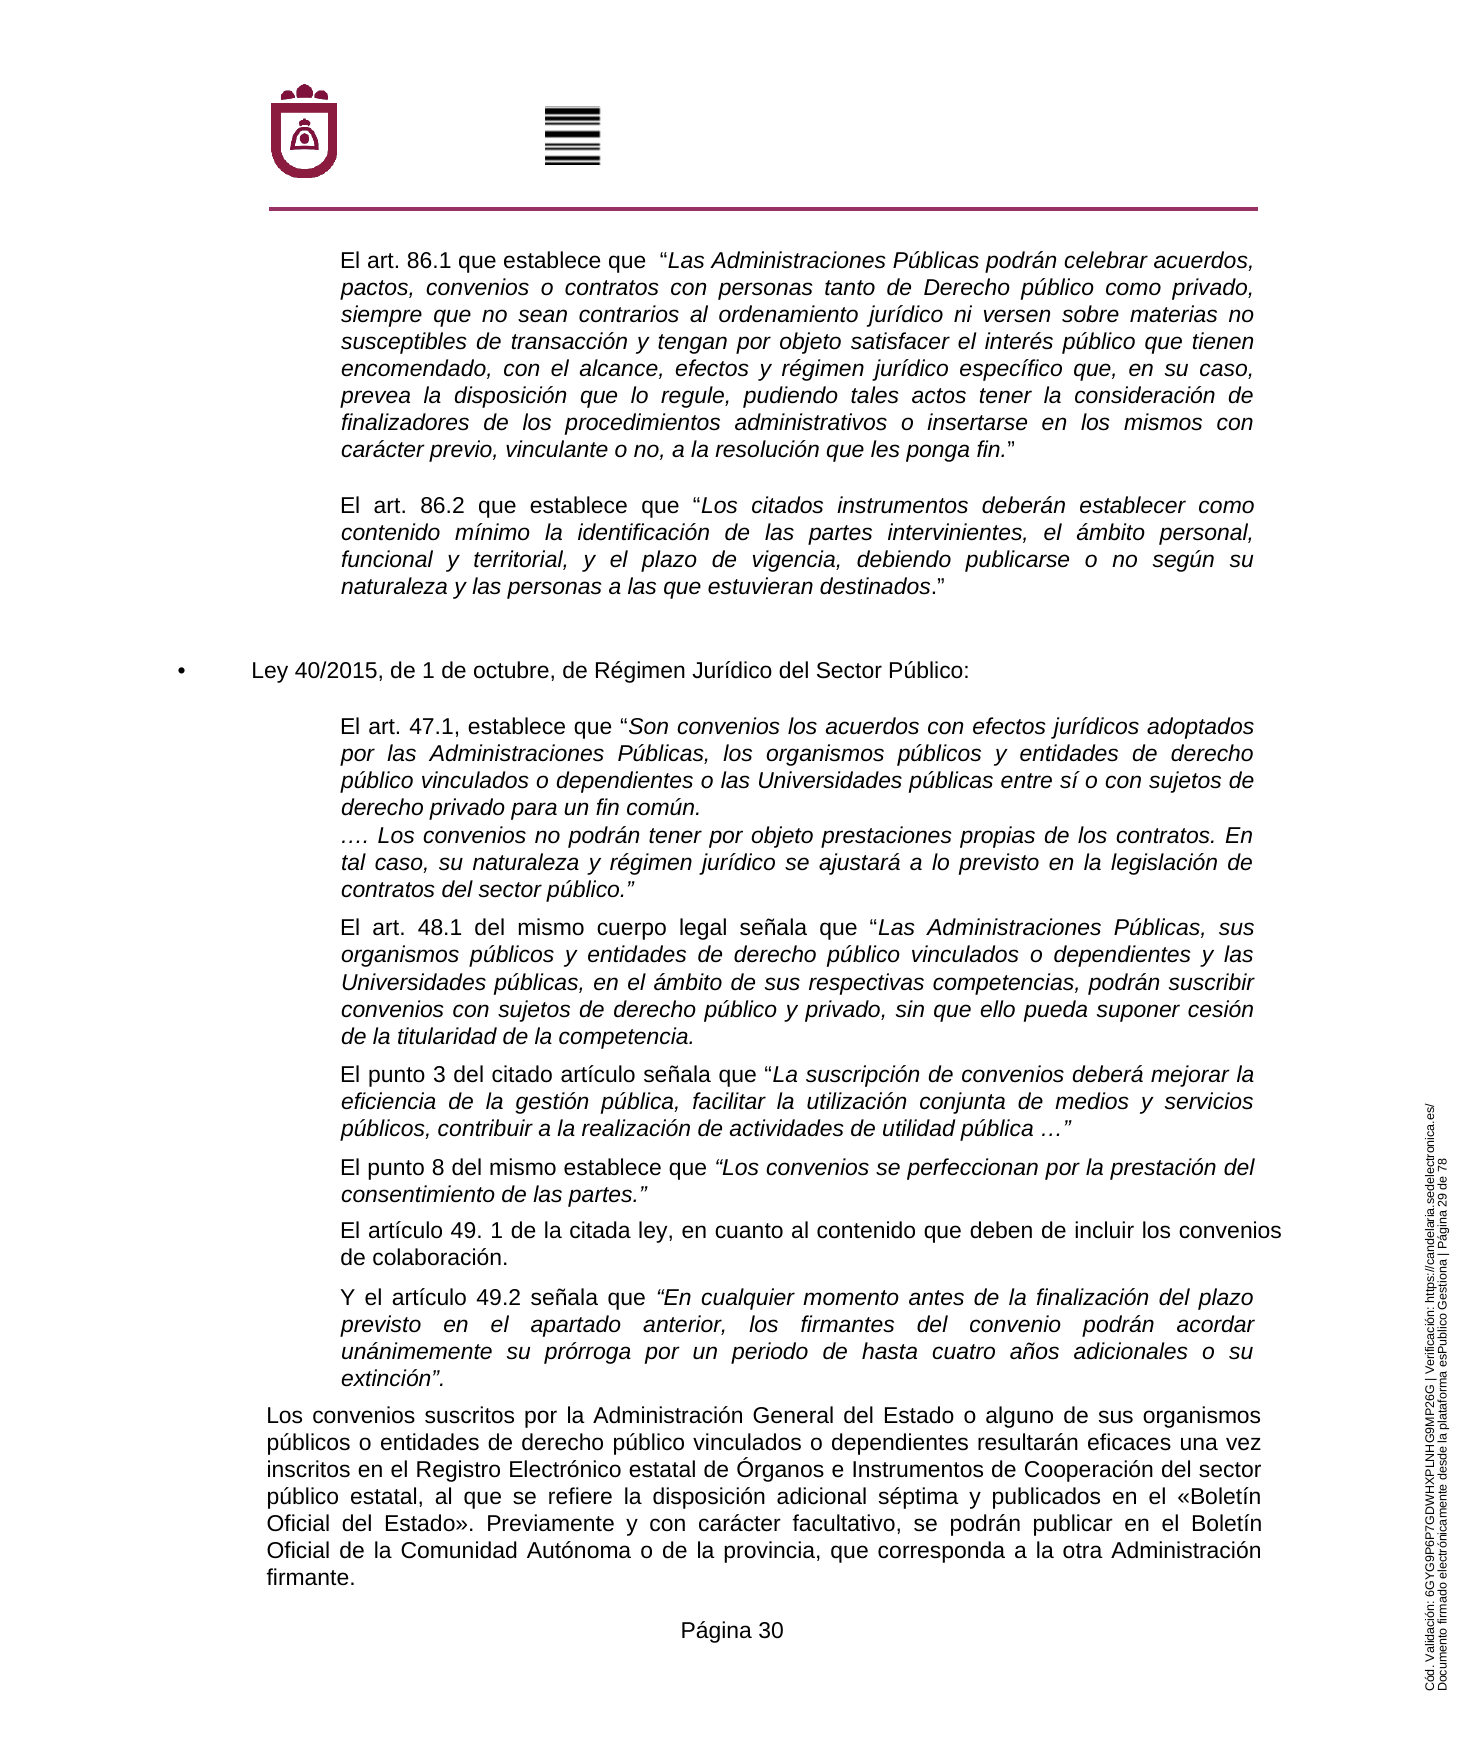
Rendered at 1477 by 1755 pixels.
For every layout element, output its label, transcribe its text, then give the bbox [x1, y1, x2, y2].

text Y el artículo 49.2 señala que “En cualquier momento antes de la finalización del plazo previsto en el apartado anterior, los firmantes del convenio podrán acordar unánimemente su prórroga por un periodo de hasta cuatro años adicionales o su extinción”. [340, 1284, 1257, 1392]
text El artículo 49. 1 de la citada ley, en cuanto al contenido que deben de incluir los convenios de colaboración. [340, 1217, 1284, 1271]
list Ley 40/2015, de 1 de octubre, de Régimen Jurídico del Sector Público: [177, 657, 1284, 683]
text El art. 86.2 que establece que “Los citados instrumentos deberán establecer como contenido mínimo la identificación de las partes intervinientes, el ámbito personal, funcional y territorial, y el plazo de vigencia, debiendo publicarse o no según su naturaleza y las personas a las que estuvieran destinados.” [340, 492, 1257, 599]
text El art. 86.1 que establece que “Las Administraciones Públicas podrán celebrar acuerdos, pactos, convenios o contratos con personas tanto de Derecho público como privado, siempre que no sean contrarios al ordenamiento jurídico ni versen sobre materias no susceptibles de transacción y tengan por objeto satisfacer el interés público que tienen encomendado, con el alcance, efectos y régimen jurídico específico que, en su caso, prevea la disposición que lo regule, pudiendo tales actos tener la consideración de finalizadores de los procedimientos administrativos o insertarse en los mismos con carácter previo, vinculante o no, a la resolución que les ponga fin.” [340, 247, 1257, 463]
text …. Los convenios no podrán tener por objeto prestaciones propias de los contratos. En tal caso, su naturaleza y régimen jurídico se ajustará a lo previsto en la legislación de contratos del sector público.” [340, 822, 1257, 902]
text El art. 48.1 del mismo cuerpo legal señala que “Las Administraciones Públicas, sus organismos públicos y entidades de derecho público vinculados o dependientes y las Universidades públicas, en el ámbito de sus respectivas competencias, podrán suscribir convenios con sujetos de derecho público y privado, sin que ello pueda suponer cesión de la titularidad de la competencia. [340, 914, 1257, 1049]
text El punto 8 del mismo establece que “Los convenios se perfeccionan por la prestación del consentimiento de las partes.” [340, 1154, 1257, 1208]
text Los convenios suscritos por la Administración General del Estado o alguno de sus organismos públicos o entidades de derecho público vinculados o dependientes resultarán eficaces una vez inscritos en el Registro Electrónico estatal de Órganos e Instrumentos de Cooperación del sector público estatal, al que se refiere la disposición adicional séptima y publicados en el «Boletín Oficial del Estado». Previamente y con carácter facultativo, se podrán publicar en el Boletín Oficial de la Comunidad Autónoma o de la provincia, que corresponda a la otra Administración firmante. [266, 1402, 1263, 1591]
text El art. 47.1, establece que “Son convenios los acuerdos con efectos jurídicos adoptados por las Administraciones Públicas, los organismos públicos y entidades de derecho público vinculados o dependientes o las Universidades públicas entre sí o con sujetos de derecho privado para un fin común. [340, 713, 1257, 820]
text El punto 3 del citado artículo señala que “La suscripción de convenios deberá mejorar la eficiencia de la gestión pública, facilitar la utilización conjunta de medios y servicios públicos, contribuir a la realización de actividades de utilidad pública …” [340, 1061, 1257, 1142]
